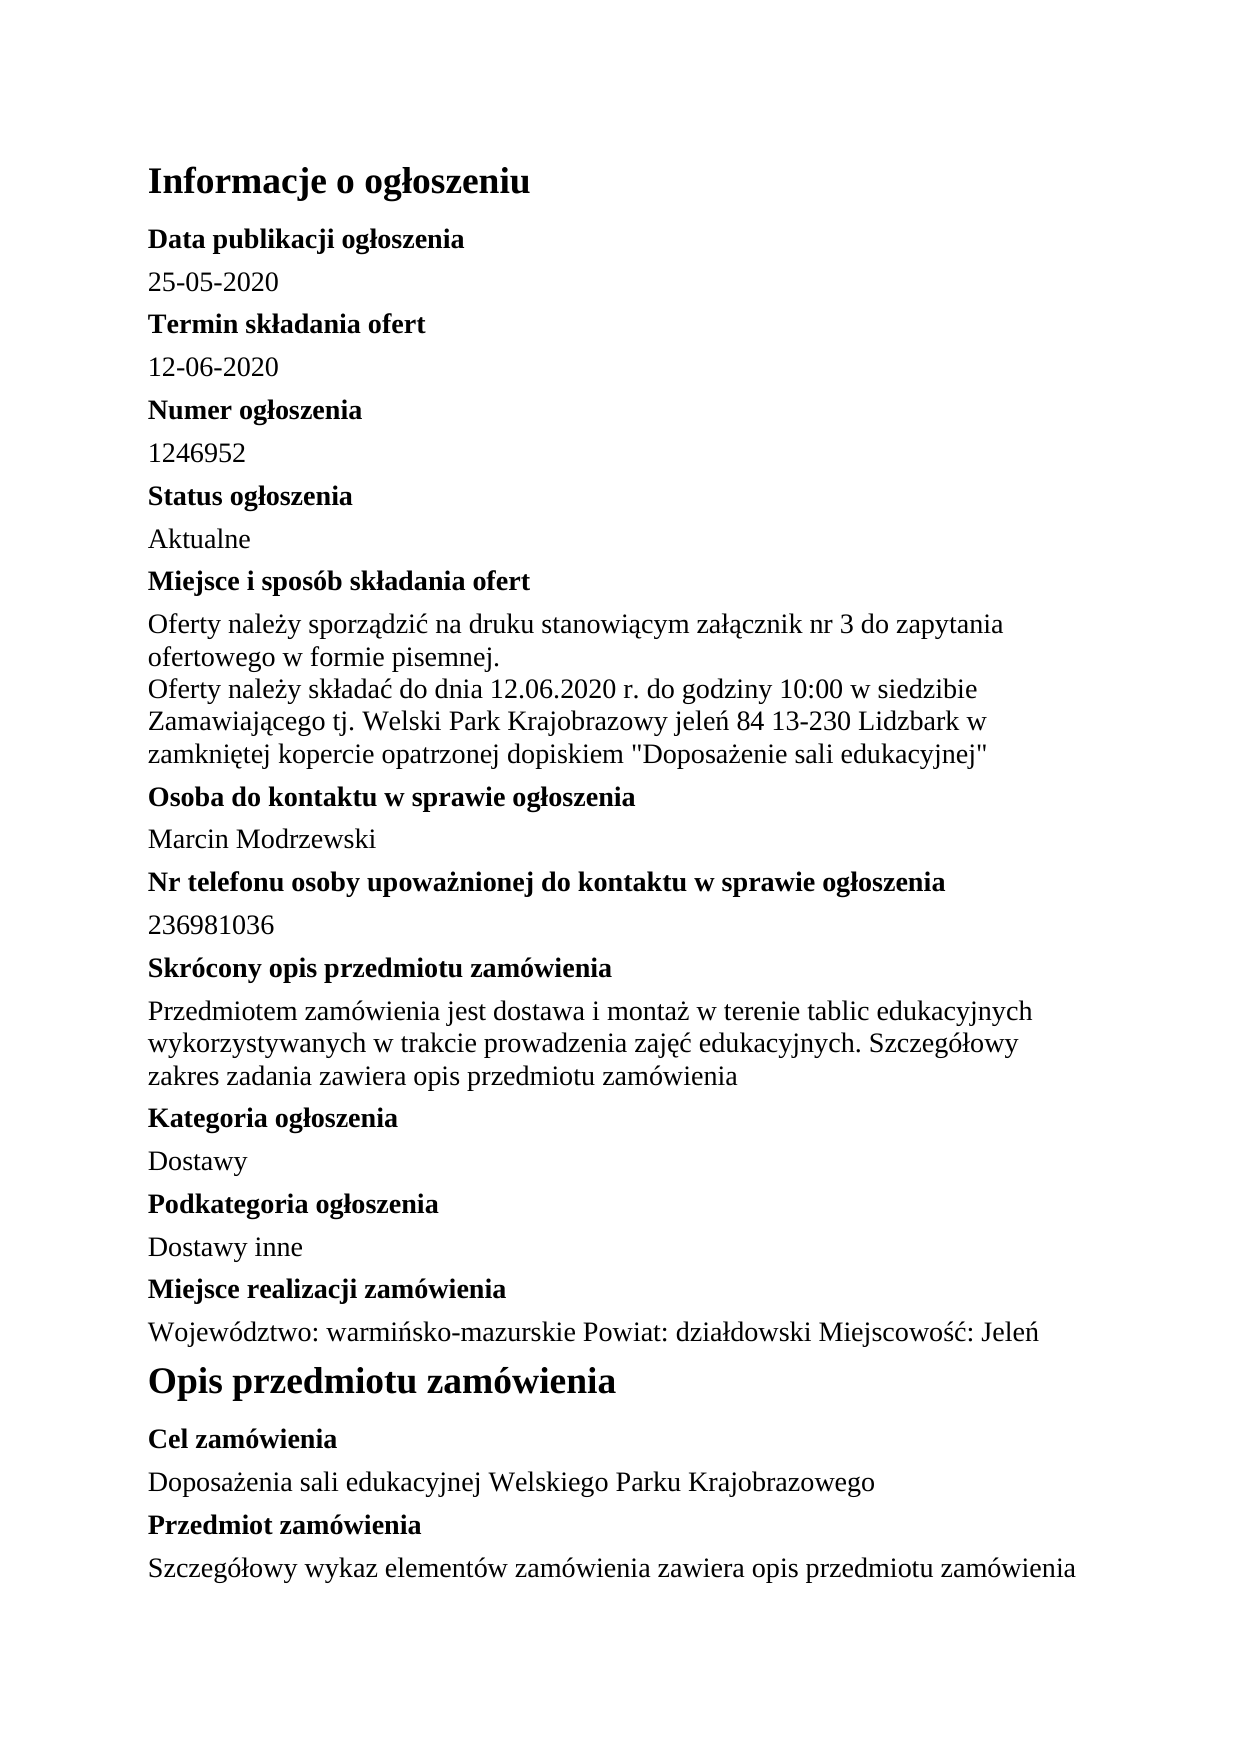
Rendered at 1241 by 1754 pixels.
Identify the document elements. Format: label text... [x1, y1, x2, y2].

text Miejsce realizacji zamówienia [148, 1273, 1093, 1305]
text Marcin Modrzewski [148, 822, 1093, 855]
text Nr telefonu osoby upoważnionej do kontaktu w sprawie ogłoszenia [148, 865, 1093, 898]
text Data publikacji ogłoszenia [148, 222, 1093, 254]
text Dostawy [148, 1144, 1093, 1177]
text Podkategoria ogłoszenia [148, 1187, 1093, 1219]
text Skrócony opis przedmiotu zamówienia [148, 951, 1093, 983]
text Status ogłoszenia [148, 479, 1093, 511]
text Cel zamówienia [148, 1422, 1093, 1454]
text Kategoria ogłoszenia [148, 1101, 1093, 1134]
text 25-05-2020 [148, 265, 1093, 297]
text Szczegółowy wykaz elementów zamówienia zawiera opis przedmiotu zamówienia [148, 1551, 1093, 1583]
text Doposażenia sali edukacyjnej Welskiego Parku Krajobrazowego [148, 1465, 1093, 1497]
text Województwo: warmińsko-mazurskie Powiat: działdowski Miejscowość: Jeleń [148, 1315, 1093, 1348]
text Informacje o ogłoszeniu [148, 158, 1093, 201]
text Numer ogłoszenia [148, 393, 1093, 426]
text Przedmiotem zamówienia jest dostawa i montaż w terenie tablic edukacyjnych wykorzystywanych w trakcie prowadzenia zajęć edukacyjnych. Szczegółowy zakres zadania zawiera opis przedmiotu zamówienia [148, 994, 1093, 1091]
text Oferty należy sporządzić na druku stanowiącym załącznik nr 3 do zapytania ofertowego w formie pisemnej. Oferty należy składać do dnia 12.06.2020 r. do godziny 10:00 w siedzibie Zamawiającego tj. Welski Park Krajobrazowy jeleń 84 13-230 Lidzbark w zamkniętej kopercie opatrzonej dopiskiem "Doposażenie sali edukacyjnej" [148, 607, 1093, 769]
text 236981036 [148, 908, 1093, 941]
text 1246952 [148, 436, 1093, 468]
text Aktualne [148, 522, 1093, 554]
text Miejsce i sposób składania ofert [148, 564, 1093, 597]
text Dostawy inne [148, 1230, 1093, 1262]
text 12-06-2020 [148, 350, 1093, 383]
text Opis przedmiotu zamówienia [148, 1358, 1093, 1401]
text Osoba do kontaktu w sprawie ogłoszenia [148, 780, 1093, 812]
text Termin składania ofert [148, 308, 1093, 340]
text Przedmiot zamówienia [148, 1508, 1093, 1540]
